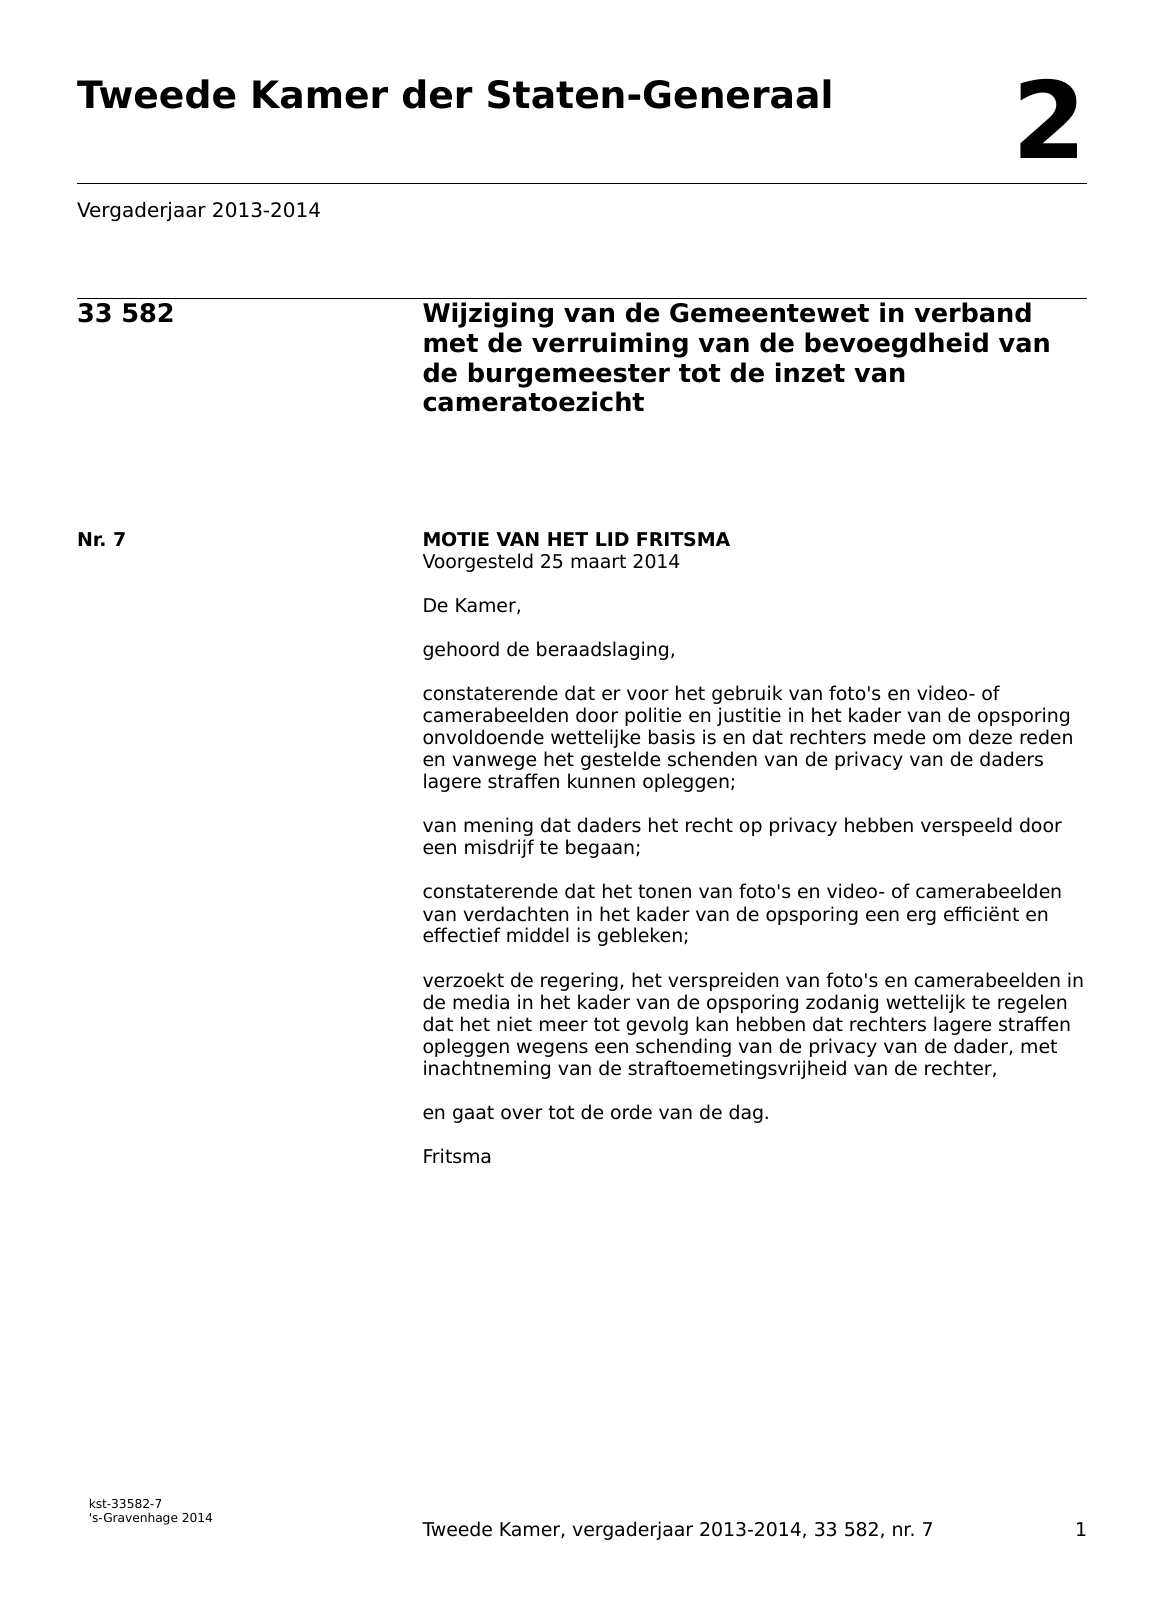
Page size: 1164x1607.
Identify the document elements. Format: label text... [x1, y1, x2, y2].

subtitle Nr. 7 MOTIE VAN HET LID FRITSMA [77, 529, 1087, 551]
text kst-33582-7 [88, 1497, 323, 1511]
text Voorgesteld 25 maart 2014 [422, 551, 1087, 573]
table_header Tweede Kamer der Staten-Generaal [77, 59, 886, 183]
text constaterende dat er voor het gebruik van foto's en video- of camerabeelden door politie en justitie in het kader van de opsporing onvoldoende wettelijke basis is en dat rechters mede om deze reden en vanwege het gestelde schenden van de privacy van de daders lagere straffen kunnen opleggen; [422, 683, 1087, 793]
text Fritsma [422, 1146, 1087, 1168]
table_header 2 [886, 59, 1087, 183]
text 's-Gravenhage 2014 [88, 1511, 323, 1525]
text gehoord de beraadslaging, [422, 639, 1087, 661]
text van mening dat daders het recht op privacy hebben verspeeld door een misdrijf te begaan; [422, 815, 1087, 859]
text constaterende dat het tonen van foto's en video- of camerabeelden van verdachten in het kader van de opsporing een erg efficiënt en effectief middel is gebleken; [422, 881, 1087, 947]
text en gaat over tot de orde van de dag. [422, 1102, 1087, 1124]
subtitle 33 582 Wijziging van de Gemeentewet in verband met de verruiming van de bevoegdheid van de burgemeester tot de inzet van cameratoezicht [77, 299, 1087, 418]
text verzoekt de regering, het verspreiden van foto's en camerabeelden in de media in het kader van de opsporing zodanig wettelijk te regelen dat het niet meer tot gevolg kan hebben dat rechters lagere straffen opleggen wegens een schending van de privacy van de dader, met inachtneming van de straftoemetingsvrijheid van de rechter, [422, 969, 1087, 1079]
table_cell Vergaderjaar 2013-2014 [77, 184, 1087, 298]
text De Kamer, [422, 595, 1087, 617]
